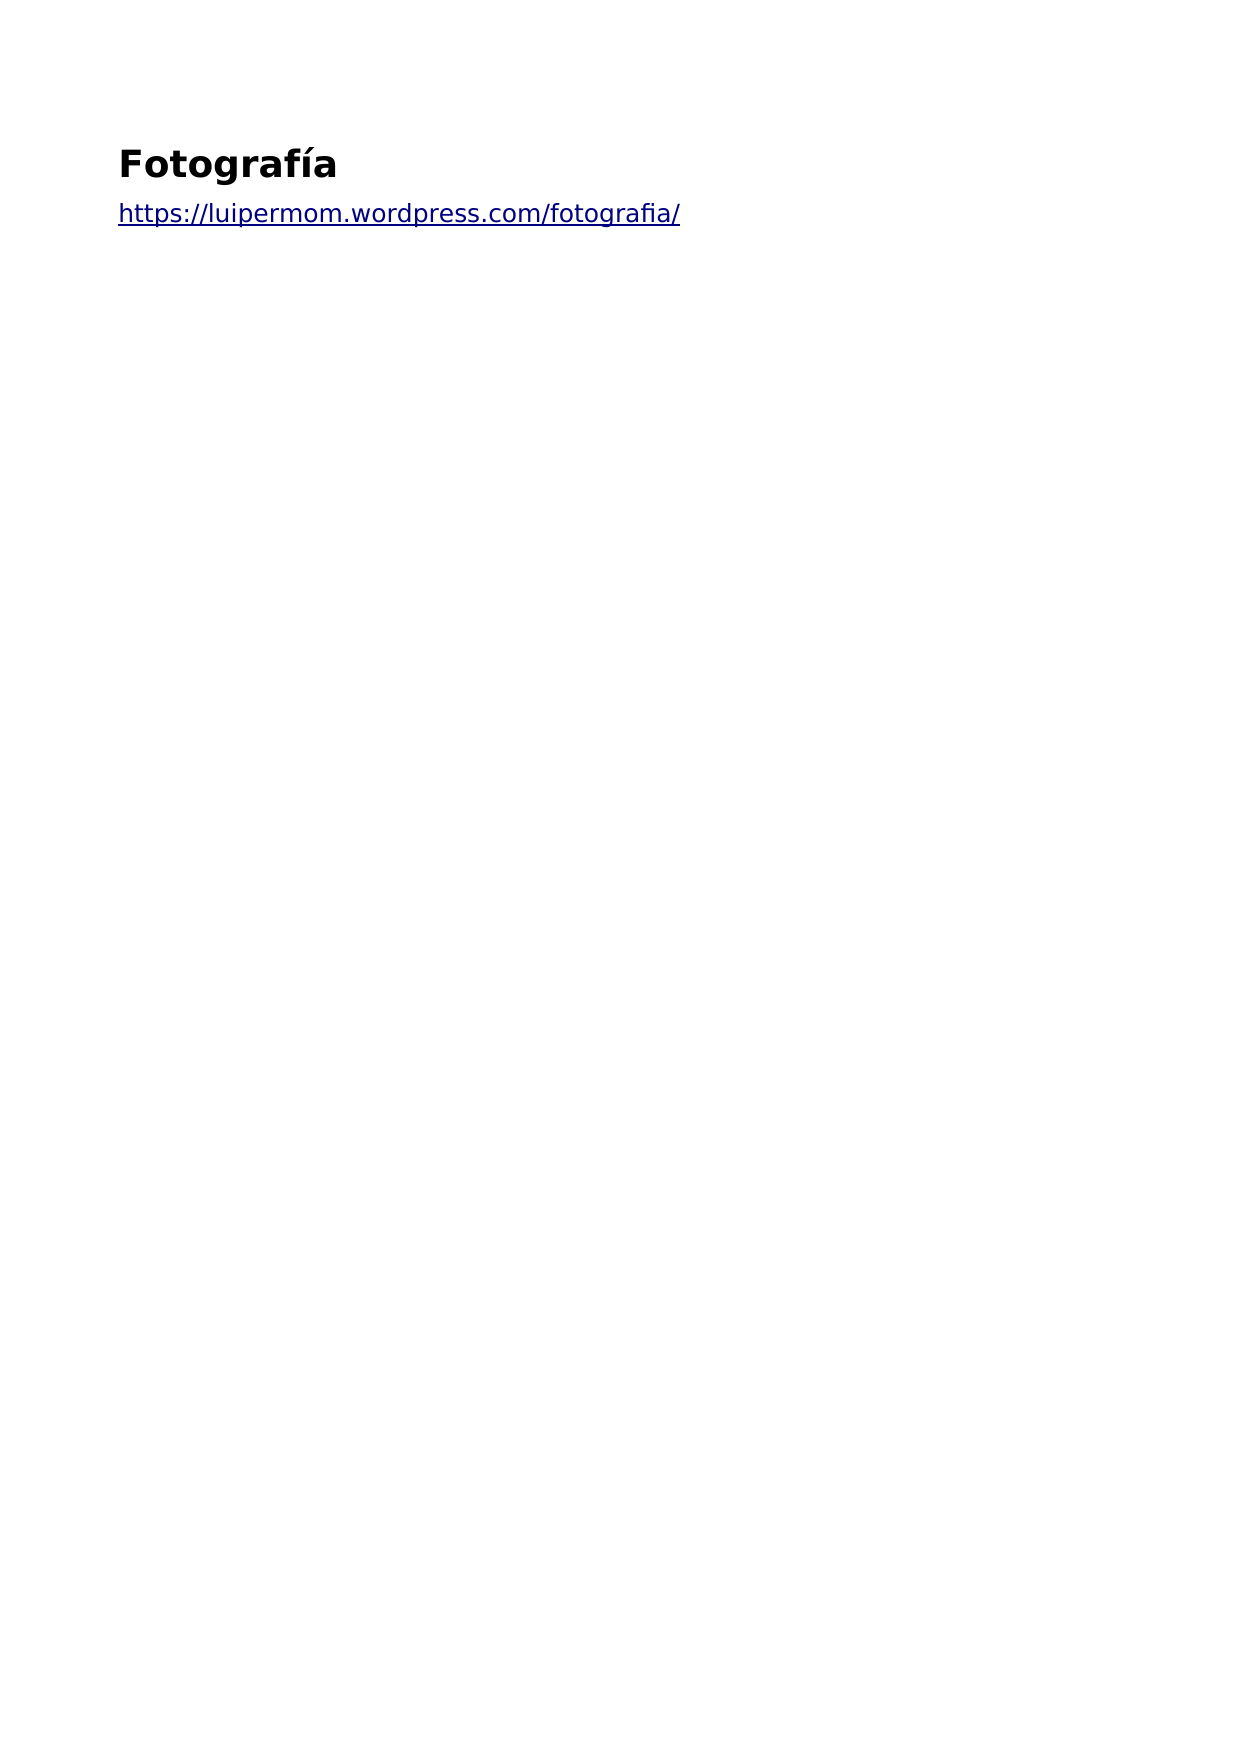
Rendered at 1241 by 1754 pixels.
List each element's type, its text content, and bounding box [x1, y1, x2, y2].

text https://luipermom.wordpress.com/fotografia/ [118, 199, 1122, 228]
subtitle Fotografía [118, 143, 1122, 187]
